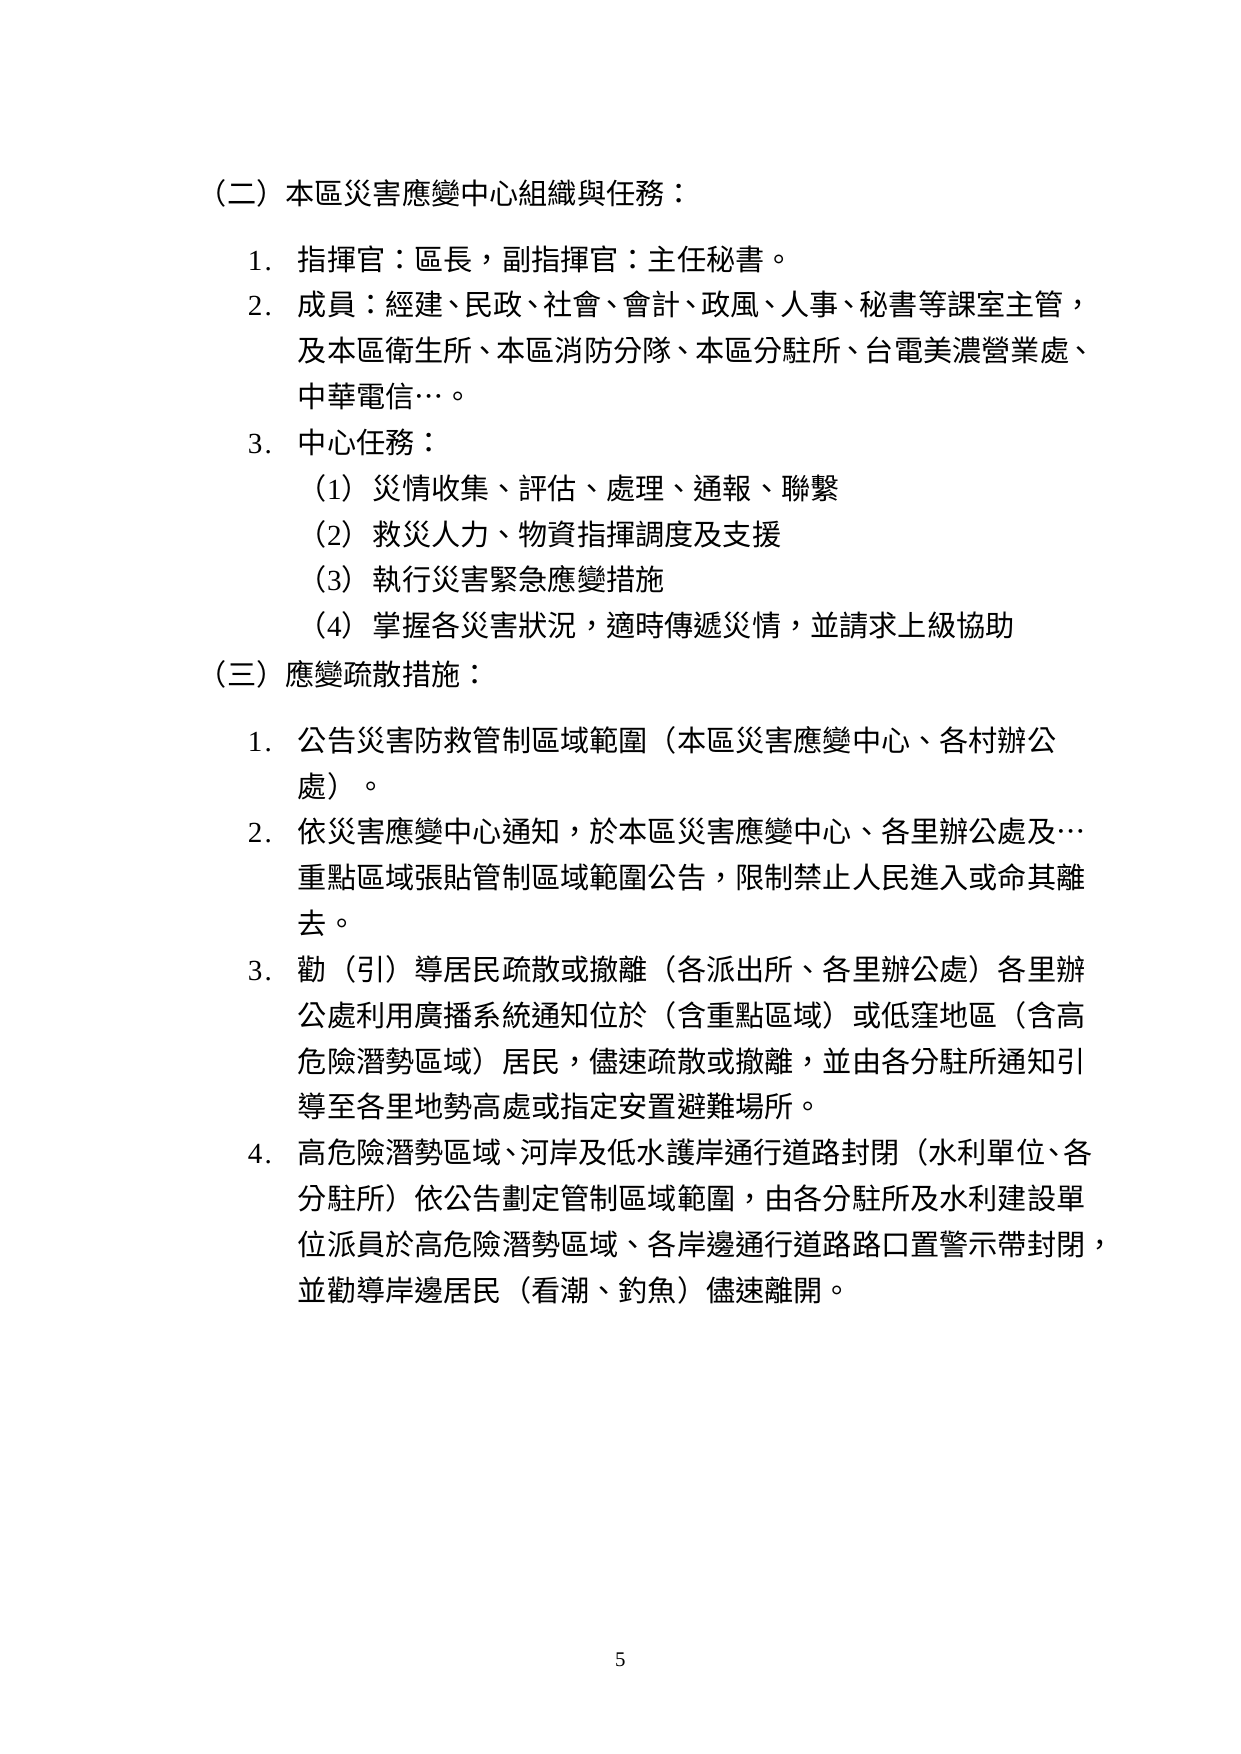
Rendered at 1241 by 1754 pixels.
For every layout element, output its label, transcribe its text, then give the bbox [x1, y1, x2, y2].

text （三）應變疏散措施： [198, 646, 1092, 696]
list 公告災害防救管制區域範圍（本區災害應變中心、各村辦公處）。 [248, 714, 1092, 806]
list 指揮官：區長，副指揮官：主任秘書。 [248, 233, 1092, 279]
list 執行災害緊急應變措施 [298, 554, 1092, 600]
list 高危險潛勢區域、河岸及低水護岸通行道路封閉（水利單位、各分駐所）依公告劃定管制區域範圍，由各分駐所及水利建設單位派員於高危險潛勢區域、各岸邊通行道路路口置警示帶封閉，並勸導岸邊居民（看潮、釣魚）儘速離開。 [248, 1127, 1092, 1310]
list 災情收集、評估、處理、通報、聯繫 [298, 462, 1092, 508]
list 掌握各災害狀況，適時傳遞災情，並請求上級協助 [298, 600, 1092, 646]
list 成員：經建、民政、社會、會計、政風、人事、秘書等課室主管，及本區衛生所、本區消防分隊、本區分駐所、台電美濃營業處、中華電信…。 [248, 279, 1092, 417]
list 勸（引）導居民疏散或撤離（各派出所、各里辦公處）各里辦公處利用廣播系統通知位於（含重點區域）或低窪地區（含高危險潛勢區域）居民，儘速疏散或撤離，並由各分駐所通知引導至各里地勢高處或指定安置避難場所。 [248, 944, 1092, 1127]
text （二）本區災害應變中心組織與任務： [198, 164, 1092, 214]
list 依災害應變中心通知，於本區災害應變中心、各里辦公處及…重點區域張貼管制區域範圍公告，限制禁止人民進入或命其離去。 [248, 806, 1092, 944]
list 救災人力、物資指揮調度及支援 [298, 508, 1092, 554]
list 中心任務： [248, 417, 1092, 462]
